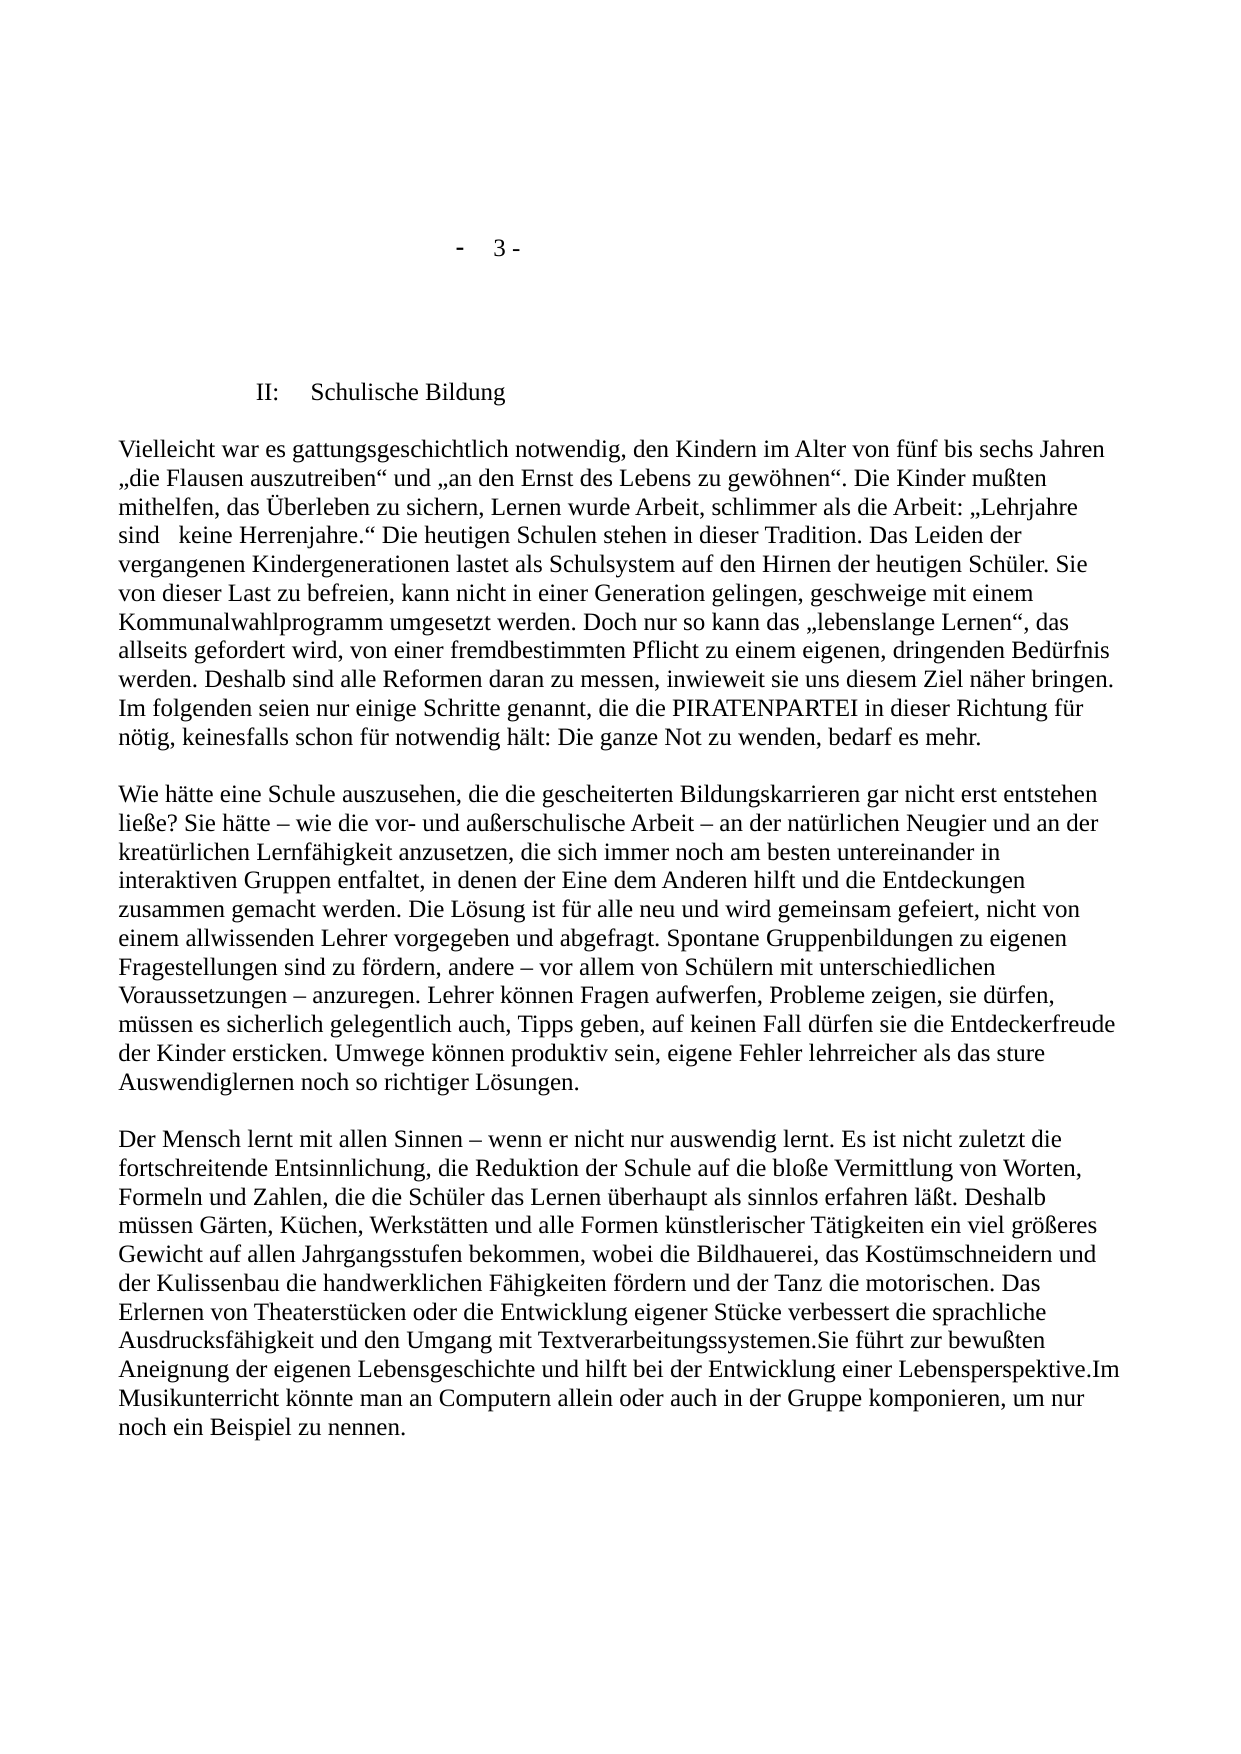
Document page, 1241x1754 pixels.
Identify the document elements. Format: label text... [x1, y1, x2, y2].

text der Kinder ersticken. Umwege können produktiv sein, eigene Fehler lehrreicher als das sture Auswendiglernen noch so richtiger Lösungen. [118, 1038, 1122, 1096]
text Der Mensch lernt mit allen Sinnen – wenn er nicht nur auswendig lernt. Es ist nicht zuletzt die fortschreitende Entsinnlichung, die Reduktion der Schule auf die bloße Vermittlung von Worten, Formeln und Zahlen, die die Schüler das Lernen überhaupt als sinnlos erfahren läßt. Deshalb müssen Gärten, Küchen, Werkstätten und alle Formen künstlerischer Tätigkeiten ein viel größeres Gewicht auf allen Jahrgangsstufen bekommen, wobei die Bildhauerei, das Kostümschneidern und der Kulissenbau die handwerklichen Fähigkeiten fördern und der Tanz die motorischen. Das Erlernen von Theaterstücken oder die Entwicklung eigener Stücke verbessert die sprachliche Ausdrucksfähigkeit und den Umgang mit Textverarbeitungssystemen.Sie führt zur bewußten Aneignung der eigenen Lebensgeschichte und hilft bei der Entwicklung einer Lebensperspektive.Im Musikunterricht könnte man an Computern allein oder auch in der Gruppe komponieren, um nur noch ein Beispiel zu nennen. [118, 1124, 1122, 1441]
text II: Schulische Bildung [118, 377, 1122, 406]
list 3 - [456, 233, 1122, 262]
text Vielleicht war es gattungsgeschichtlich notwendig, den Kindern im Alter von fünf bis sechs Jahren „die Flausen auszutreiben“ und „an den Ernst des Lebens zu gewöhnen“. Die Kinder mußten mithelfen, das Überleben zu sichern, Lernen wurde Arbeit, schlimmer als die Arbeit: „Lehrjahre sind keine Herrenjahre.“ Die heutigen Schulen stehen in dieser Tradition. Das Leiden der vergangenen Kindergenerationen lastet als Schulsystem auf den Hirnen der heutigen Schüler. Sie von dieser Last zu befreien, kann nicht in einer Generation gelingen, geschweige mit einem Kommunalwahlprogramm umgesetzt werden. Doch nur so kann das „lebenslange Lernen“, das allseits gefordert wird, von einer fremdbestimmten Pflicht zu einem eigenen, dringenden Bedürfnis werden. Deshalb sind alle Reformen daran zu messen, inwieweit sie uns diesem Ziel näher bringen. Im folgenden seien nur einige Schritte genannt, die die PIRATENPARTEI in dieser Richtung für nötig, keinesfalls schon für notwendig hält: Die ganze Not zu wenden, bedarf es mehr. [118, 434, 1122, 751]
text Wie hätte eine Schule auszusehen, die die gescheiterten Bildungskarrieren gar nicht erst entstehen ließe? Sie hätte – wie die vor- und außerschulische Arbeit – an der natürlichen Neugier und an der kreatürlichen Lernfähigkeit anzusetzen, die sich immer noch am besten untereinander in interaktiven Gruppen entfaltet, in denen der Eine dem Anderen hilft und die Entdeckungen zusammen gemacht werden. Die Lösung ist für alle neu und wird gemeinsam gefeiert, nicht von einem allwissenden Lehrer vorgegeben und abgefragt. Spontane Gruppenbildungen zu eigenen Fragestellungen sind zu fördern, andere – vor allem von Schülern mit unterschiedlichen Voraussetzungen – anzuregen. Lehrer können Fragen aufwerfen, Probleme zeigen, sie dürfen, müssen es sicherlich gelegentlich auch, Tipps geben, auf keinen Fall dürfen sie die Entdeckerfreude [118, 779, 1122, 1038]
